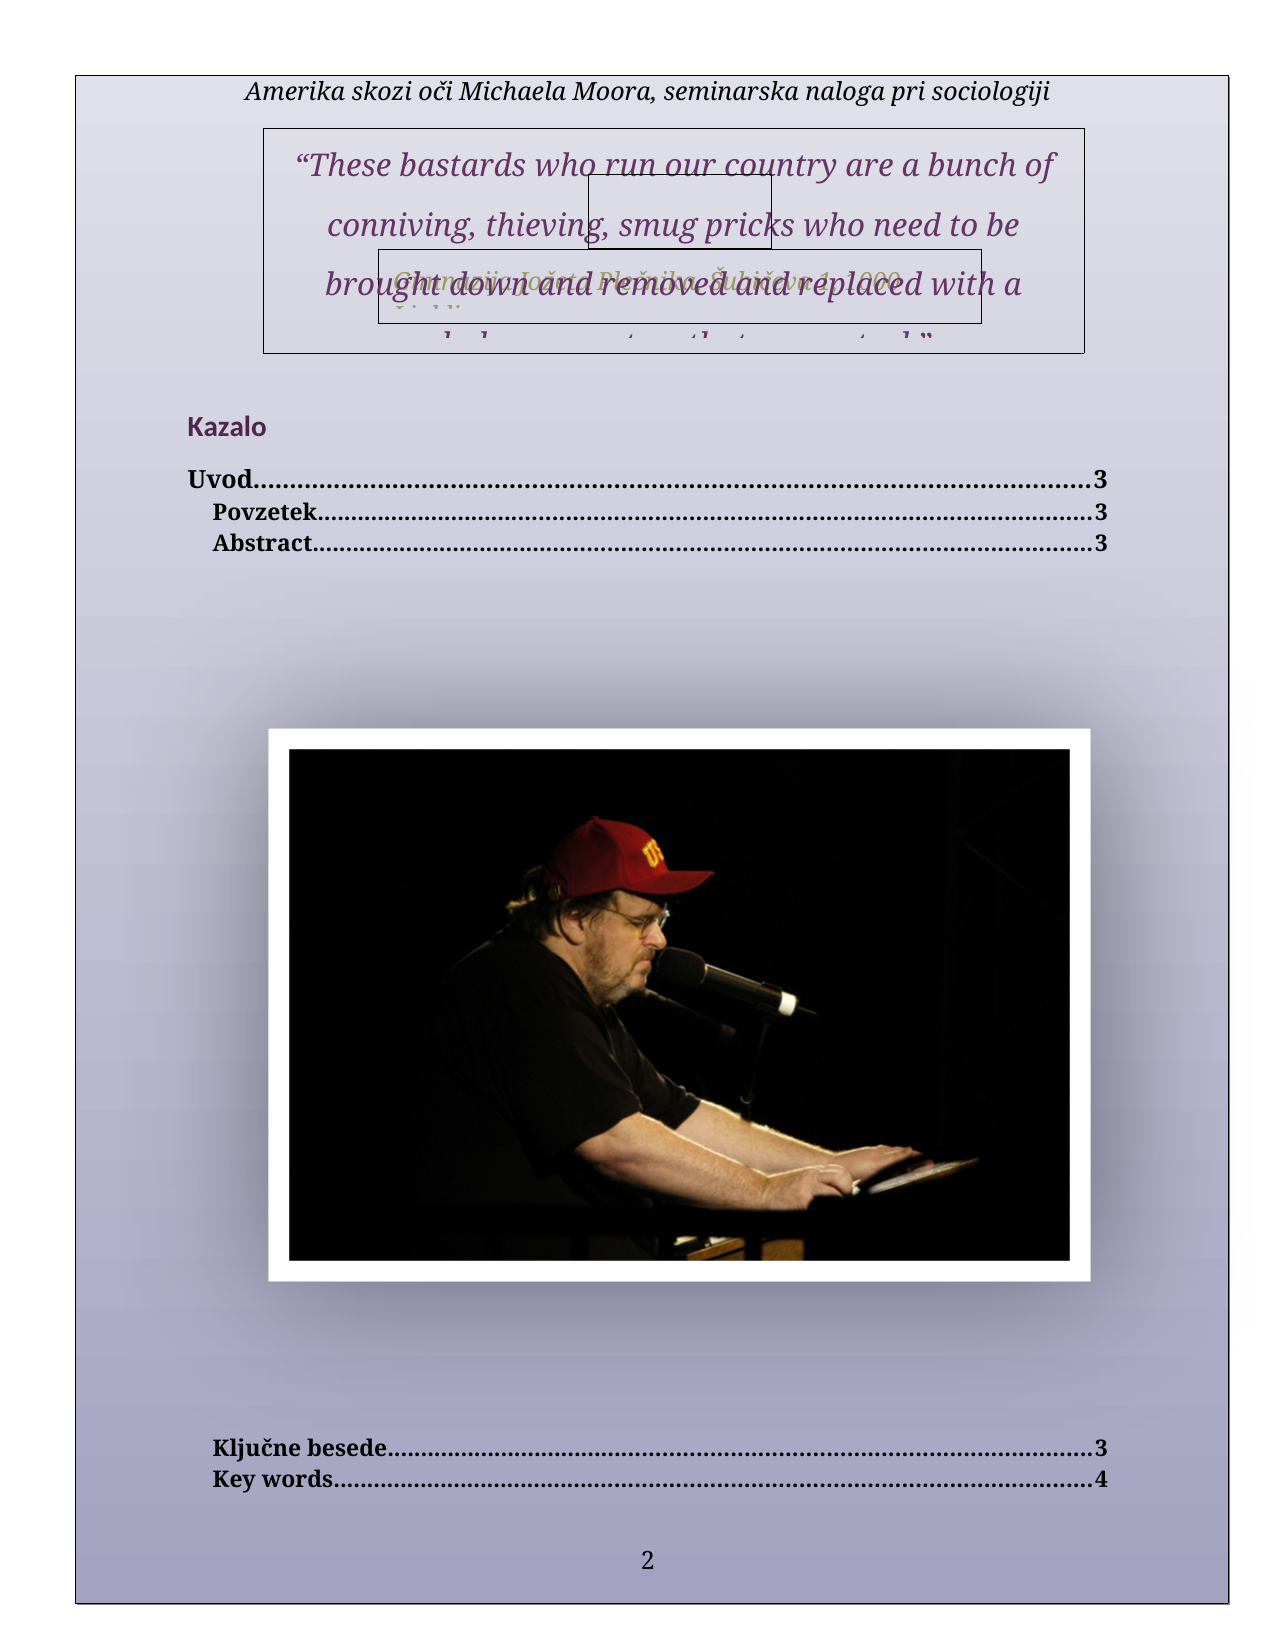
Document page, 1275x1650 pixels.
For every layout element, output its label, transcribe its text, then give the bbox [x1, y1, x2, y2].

text Uvod 3 [187, 462, 1107, 496]
picture [121, 578, 1255, 1432]
text “These bastards who run our country are a bunch of conniving, thieving, smug pricks who need to be brought down and removed and replaced with a whole new system that we control.” [278, 143, 1069, 338]
text Povzetek 3 [212, 496, 1107, 527]
text Ključne besede 3 [212, 1432, 1107, 1463]
text [212, 558, 1107, 578]
subtitle Kazalo [187, 327, 1107, 444]
text Abstract 3 [212, 527, 1107, 558]
text Key words 4 [212, 1463, 1107, 1494]
